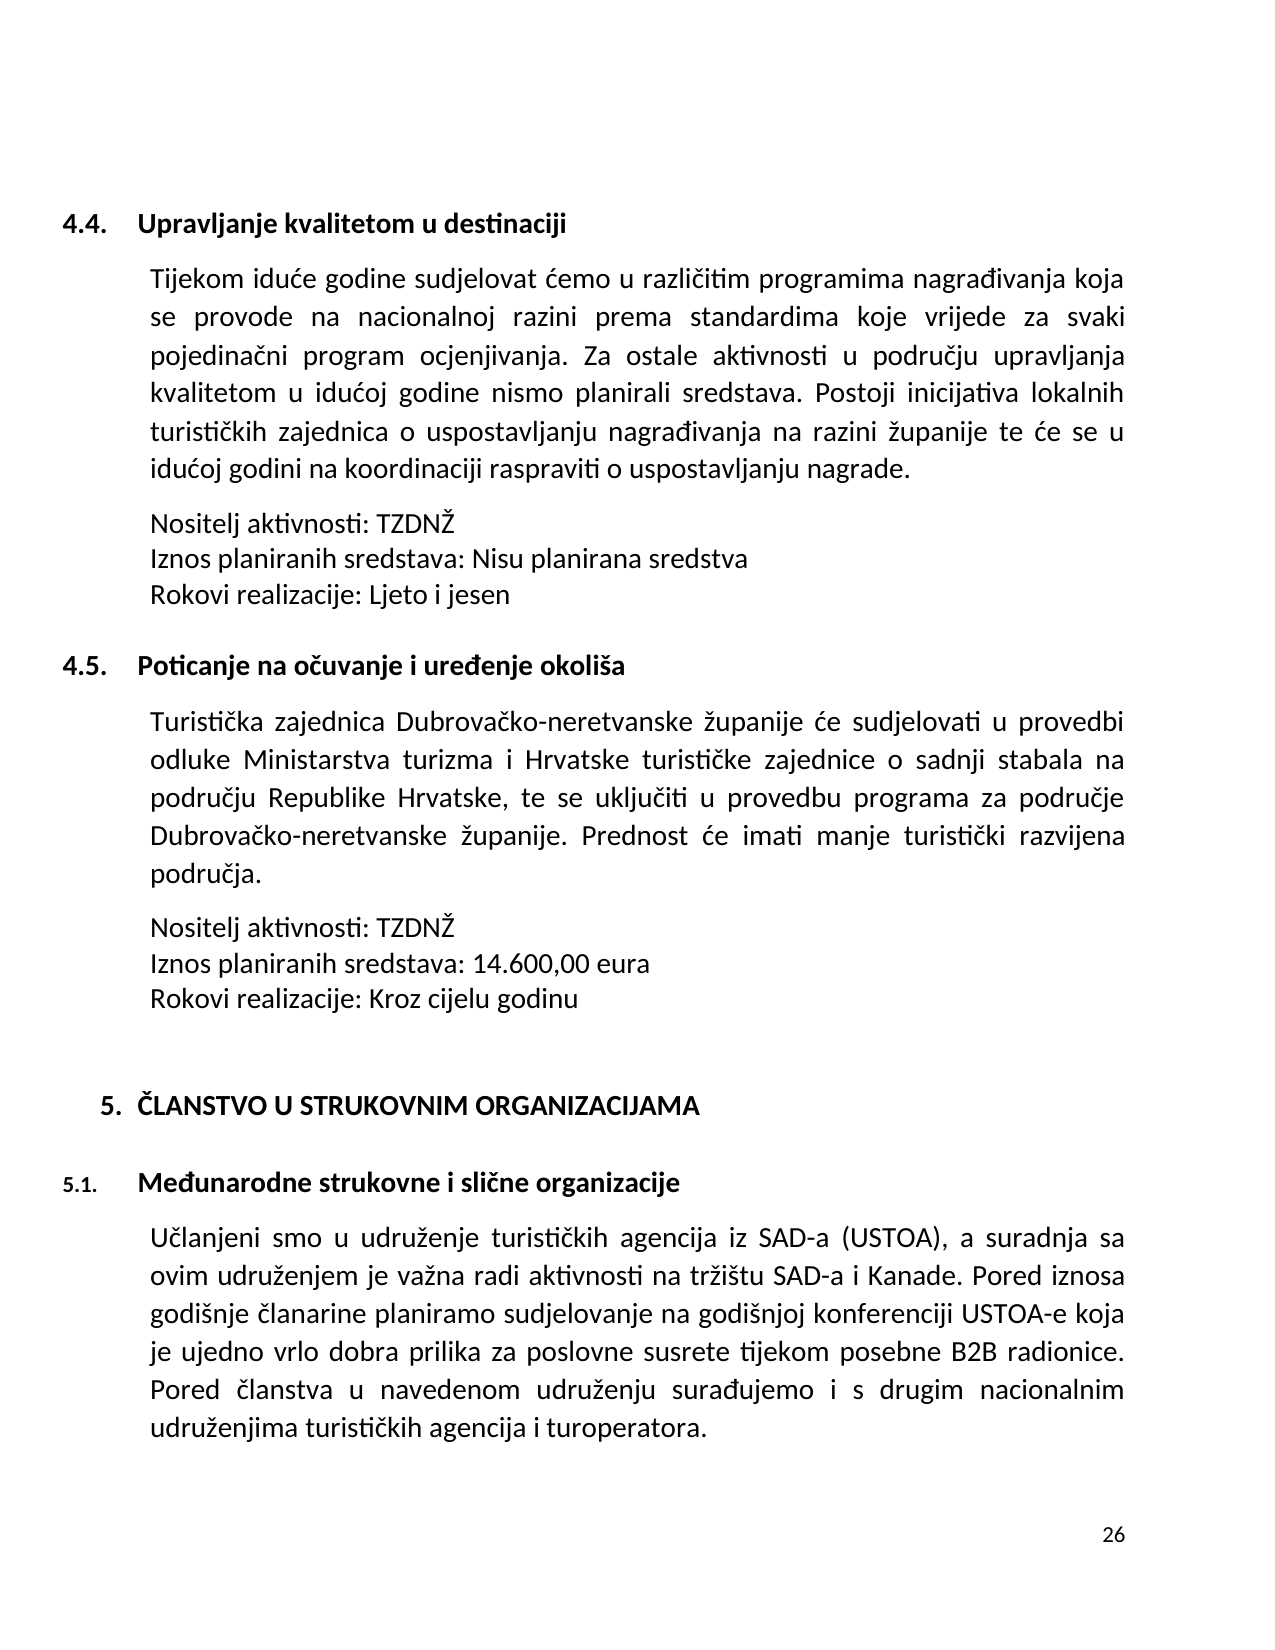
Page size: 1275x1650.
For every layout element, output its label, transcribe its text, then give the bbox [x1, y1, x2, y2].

text Tijekom iduće godine sudjelovat ćemo u različitim programima nagrađivanja koja se provode na nacionalnoj razini prema standardima koje vrijede za svaki pojedinačni program ocjenjivanja. Za ostale aktivnosti u području upravljanja kvalitetom u idućoj godine nismo planirali sredstava. Postoji inicijativa lokalnih turističkih zajednica o uspostavljanju nagrađivanja na razini županije te će se u idućoj godini na koordinaciji raspraviti o uspostavljanju nagrade. [150, 261, 1126, 486]
text Nositelj aktivnosti: TZDNŽ [150, 505, 1137, 541]
list Poticanje na očuvanje i uređenje okoliša [62, 647, 1137, 683]
text Učlanjeni smo u udruženje turističkih agencija iz SAD-a (USTOA), a suradnja sa ovim udruženjem je važna radi aktivnosti na tržištu SAD-a i Kanade. Pored iznosa godišnje članarine planiramo sudjelovanje na godišnjoj konferenciji USTOA-e koja je ujedno vrlo dobra prilika za poslovne susrete tijekom posebne B2B radionice. Pored članstva u navedenom udruženju surađujemo i s drugim nacionalnim udruženjima turističkih agencija i turoperatora. [150, 1219, 1126, 1445]
list ČLANSTVO U STRUKOVNIM ORGANIZACIJAMA [100, 1087, 1137, 1123]
list Upravljanje kvalitetom u destinaciji [62, 205, 1137, 241]
text Nositelj aktivnosti: TZDNŽ [150, 909, 1137, 945]
text Iznos planiranih sredstava: Nisu planirana sredstva Rokovi realizacije: Ljeto i jesen [150, 541, 749, 612]
list Međunarodne strukovne i slične organizacije [62, 1164, 1137, 1200]
text Turistička zajednica Dubrovačko-neretvanske županije će sudjelovati u provedbi odluke Ministarstva turizma i Hrvatske turističke zajednice o sadnji stabala na području Republike Hrvatske, te se uključiti u provedbu programa za područje Dubrovačko-neretvanske županije. Prednost će imati manje turistički razvijena područja. [150, 703, 1126, 891]
text Iznos planiranih sredstava: 14.600,00 eura Rokovi realizacije: Kroz cijelu godinu [150, 945, 651, 1016]
